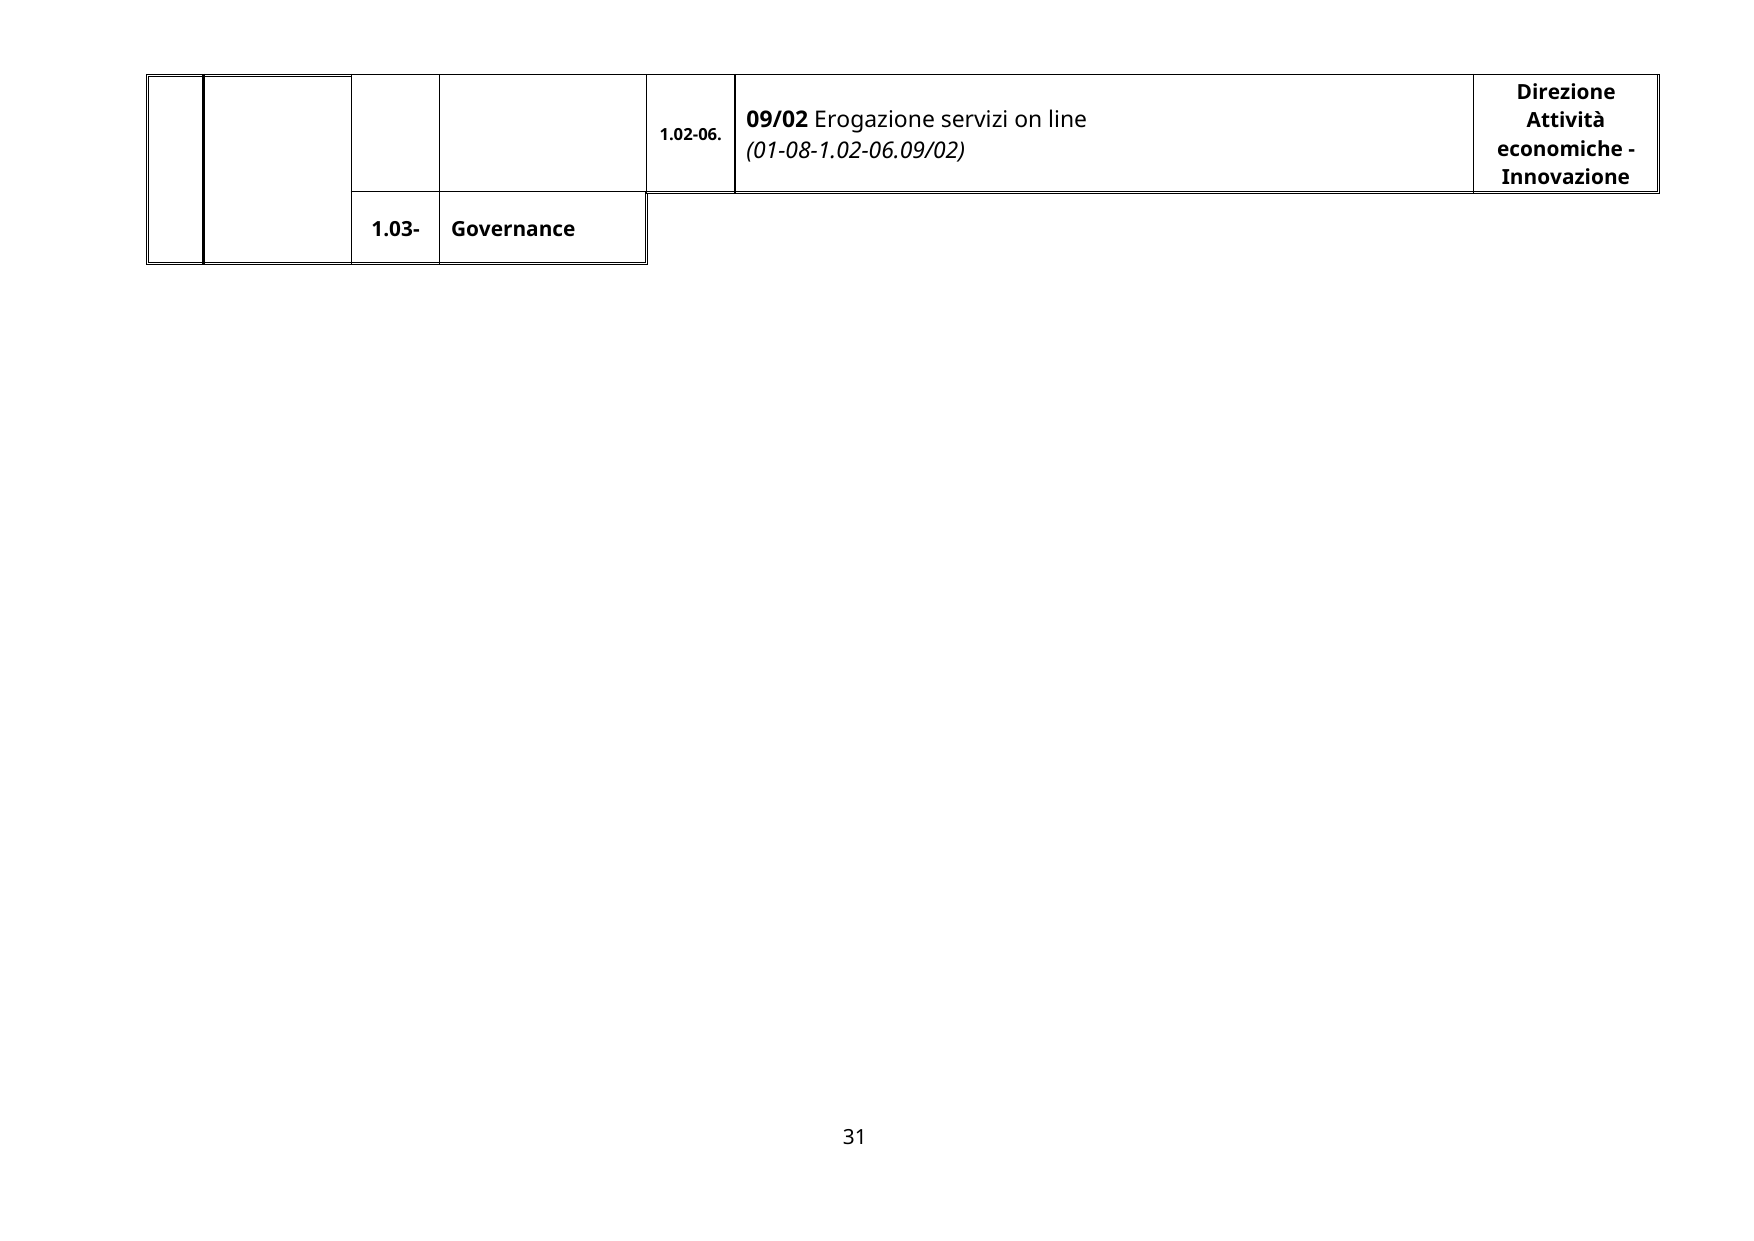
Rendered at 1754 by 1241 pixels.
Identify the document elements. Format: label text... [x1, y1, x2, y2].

table_cell [352, 75, 439, 191]
table_cell Direzione Attività economiche - Innovazione [1474, 75, 1657, 191]
table_cell 1.02-06. [647, 75, 734, 191]
table_cell 09/02 Erogazione servizi on line (01-08-1.02-06.09/02) [736, 75, 1473, 191]
table_cell [149, 77, 202, 262]
table_cell 1.03- [352, 192, 439, 262]
table_cell Governance [440, 192, 645, 262]
table_cell [648, 194, 1658, 262]
table_cell [205, 77, 351, 262]
table_cell [440, 75, 646, 191]
